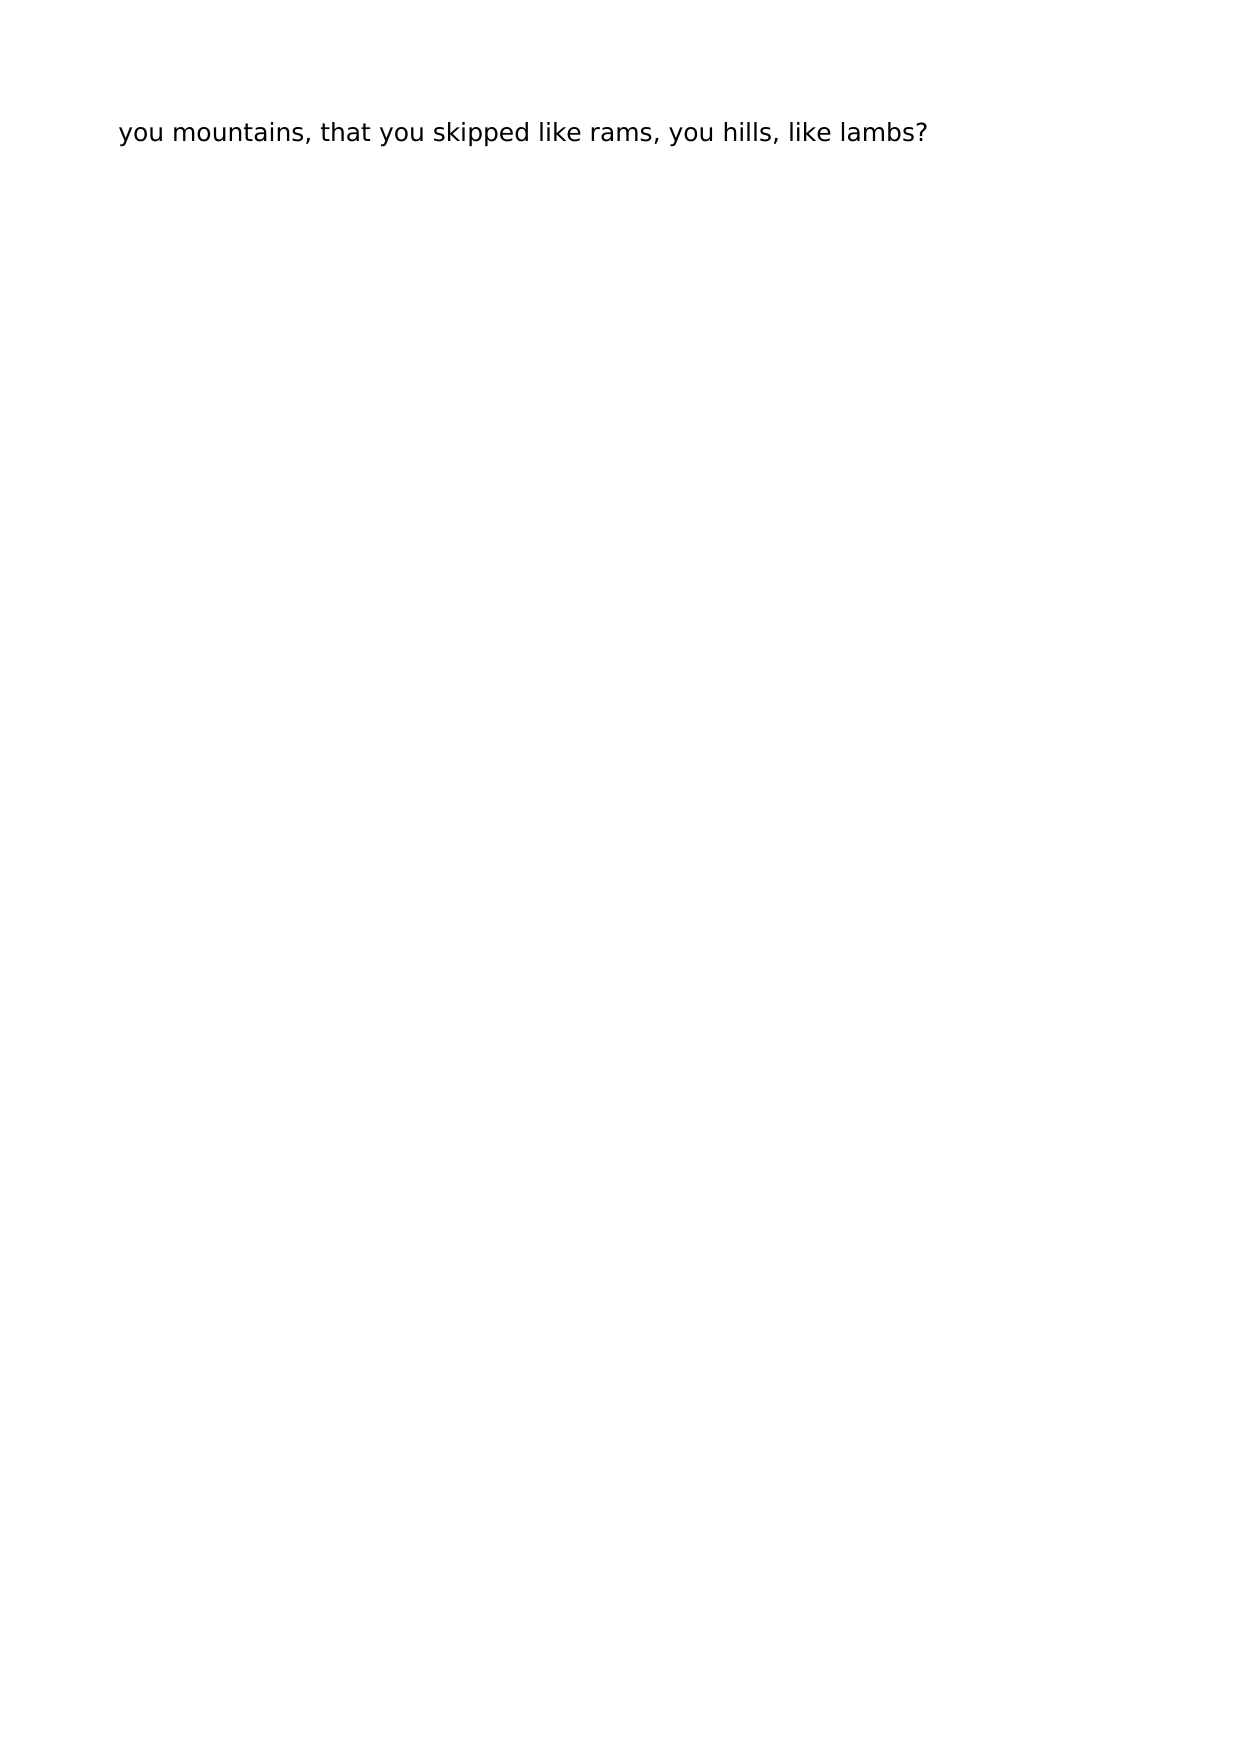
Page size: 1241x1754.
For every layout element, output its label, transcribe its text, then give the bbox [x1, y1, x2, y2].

text you mountains, that you skipped like rams, you hills, like lambs? [118, 118, 1122, 147]
